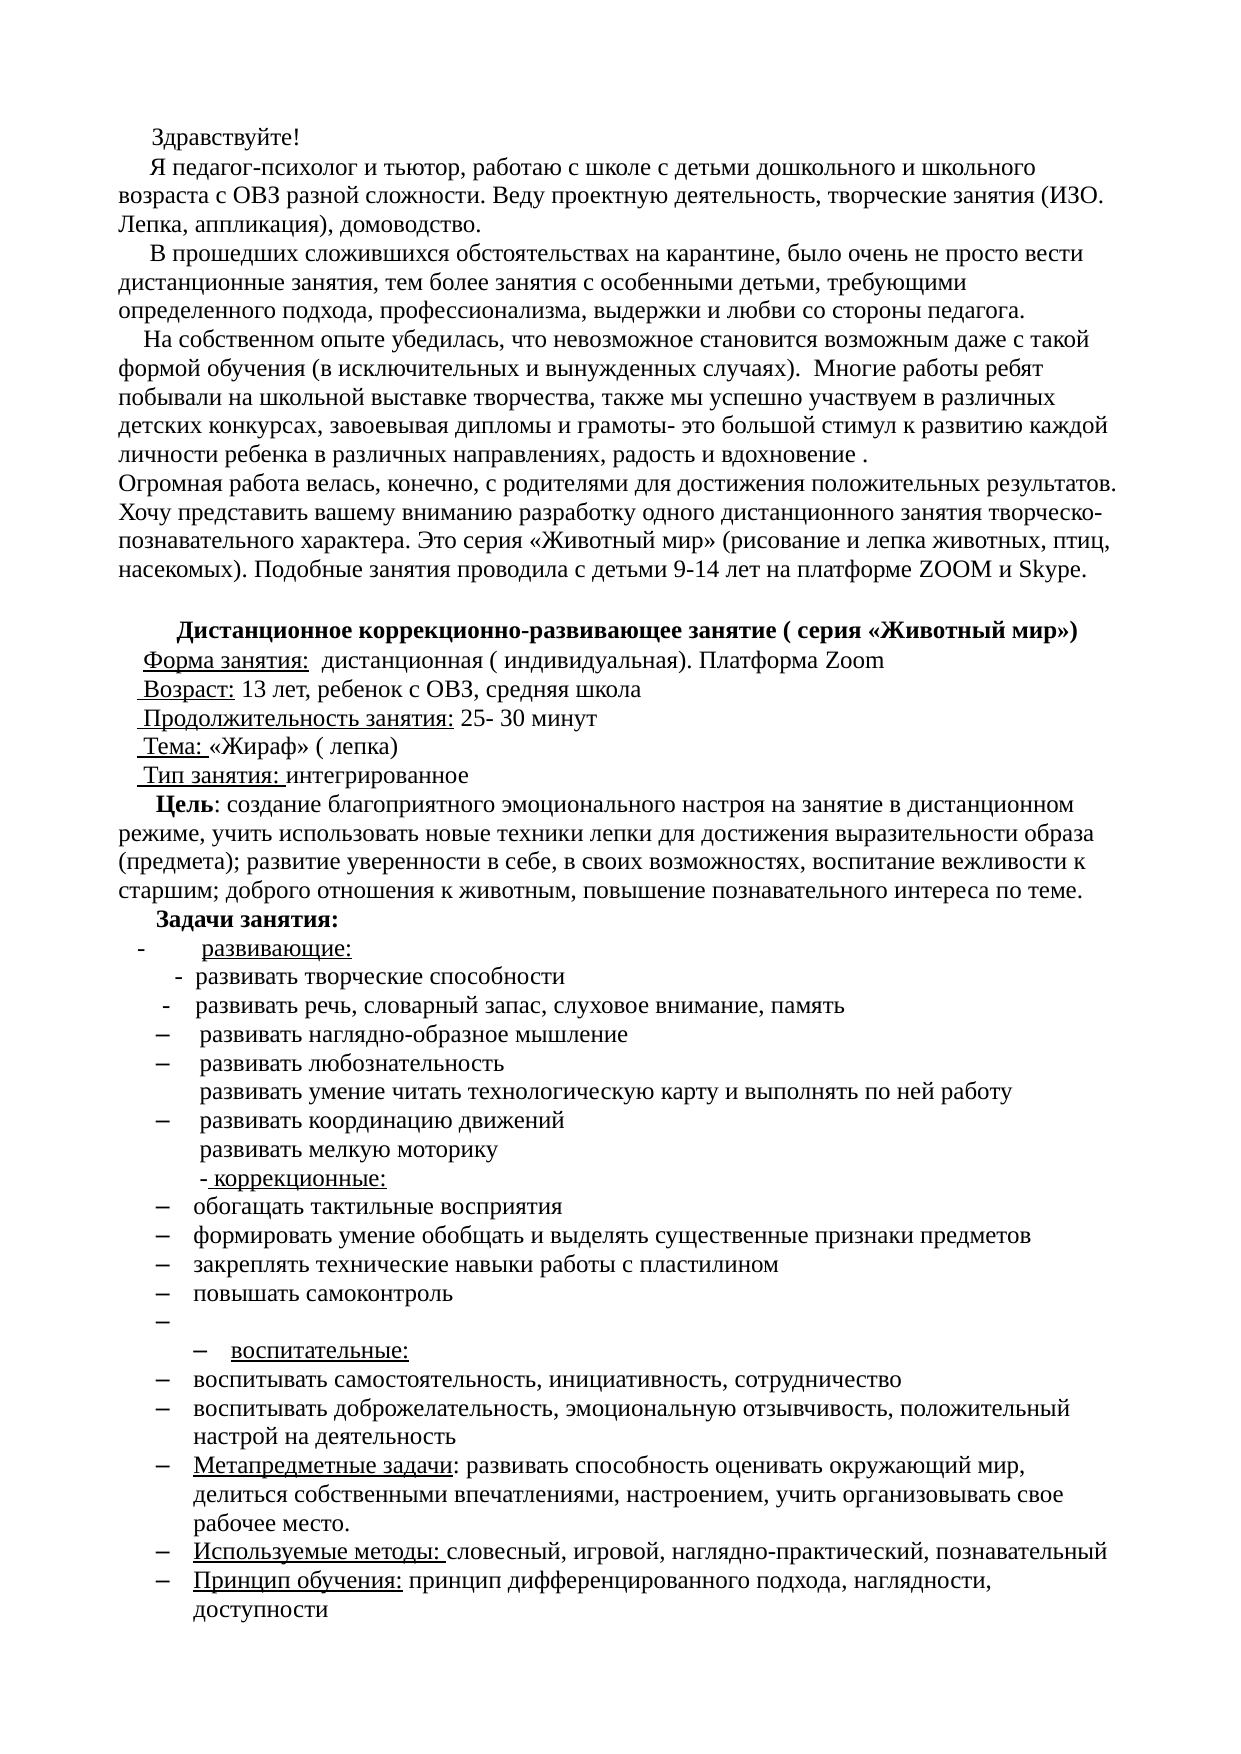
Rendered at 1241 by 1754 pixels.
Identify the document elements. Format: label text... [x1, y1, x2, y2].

text Возраст: 13 лет, ребенок с ОВЗ, средняя школа [118, 674, 1122, 703]
text Дистанционное коррекционно-развивающее занятие ( серия «Животный мир») [118, 612, 1122, 645]
list повышать самоконтроль [156, 1278, 1122, 1306]
text Огромная работа велась, конечно, с родителями для достижения положительных результатов. Хочу представить вашему вниманию разработку одного дистанционного занятия творческо-познавательного характера. Это серия «Животный мир» (рисование и лепка животных, птиц, насекомых). Подобные занятия проводила с детьми 9-14 лет на платформе ZOOM и Skype. [118, 468, 1122, 583]
text Я педагог-психолог и тьютор, работаю с школе с детьми дошкольного и школьного возраста с ОВЗ разной сложности. Веду проектную деятельность, творческие занятия (ИЗО. Лепка, аппликация), домоводство. [118, 152, 1122, 238]
list развивать умение читать технологическую карту и выполнять по ней работу [156, 1076, 1122, 1105]
list развивать мелкую моторику [156, 1134, 1122, 1163]
text Здравствуйте! [118, 118, 1122, 152]
text На собственном опыте убедилась, что невозможное становится возможным даже с такой формой обучения (в исключительных и вынужденных случаях). Многие работы ребят побывали на школьной выставке творчества, также мы успешно участвуем в различных детских конкурсах, завоевывая дипломы и грамоты- это большой стимул к развитию каждой личности ребенка в различных направлениях, радость и вдохновение . [118, 324, 1122, 468]
text Форма занятия: дистанционная ( индивидуальная). Платформа Zoom [118, 645, 1122, 674]
list обогащать тактильные восприятия [156, 1191, 1122, 1220]
list развивать любознательность [156, 1048, 1122, 1076]
text Тема: «Жираф» ( лепка) [118, 731, 1122, 760]
list воспитывать самостоятельность, инициативность, сотрудничество [156, 1364, 1122, 1393]
text - развивать творческие способности [118, 961, 1122, 990]
text - коррекционные: [118, 1163, 1122, 1191]
text В прошедших сложившихся обстоятельствах на карантине, было очень не просто вести дистанционные занятия, тем более занятия с особенными детьми, требующими определенного подхода, профессионализма, выдержки и любви со стороны педагога. [118, 238, 1122, 324]
text Продолжительность занятия: 25- 30 минут [118, 703, 1122, 731]
text - развивать речь, словарный запас, слуховое внимание, память [118, 990, 1122, 1019]
text Задачи занятия: [118, 904, 1122, 933]
text Тип занятия: интегрированное [118, 760, 1122, 789]
list воспитательные: [193, 1335, 1122, 1364]
list Используемые методы: словесный, игровой, наглядно-практический, познавательный [156, 1536, 1122, 1565]
list формировать умение обобщать и выделять существенные признаки предметов [156, 1220, 1122, 1249]
text Цель: создание благоприятного эмоционального настроя на занятие в дистанционном режиме, учить использовать новые техники лепки для достижения выразительности образа (предмета); развитие уверенности в себе, в своих возможностях, воспитание вежливости к старшим; доброго отношения к животным, повышение познавательного интереса по теме. [118, 789, 1122, 904]
list Метапредметные задачи: развивать способность оценивать окружающий мир, делиться собственными впечатлениями, настроением, учить организовывать свое рабочее место. [156, 1450, 1122, 1536]
list воспитывать доброжелательность, эмоциональную отзывчивость, положительный настрой на деятельность [156, 1393, 1122, 1450]
list Принцип обучения: принцип дифференцированного подхода, наглядности, доступности [156, 1565, 1122, 1623]
list закреплять технические навыки работы с пластилином [156, 1249, 1122, 1278]
list развивать координацию движений [156, 1105, 1122, 1134]
text - развивающие: [118, 933, 1122, 961]
list развивать наглядно-образное мышление [156, 1019, 1122, 1048]
